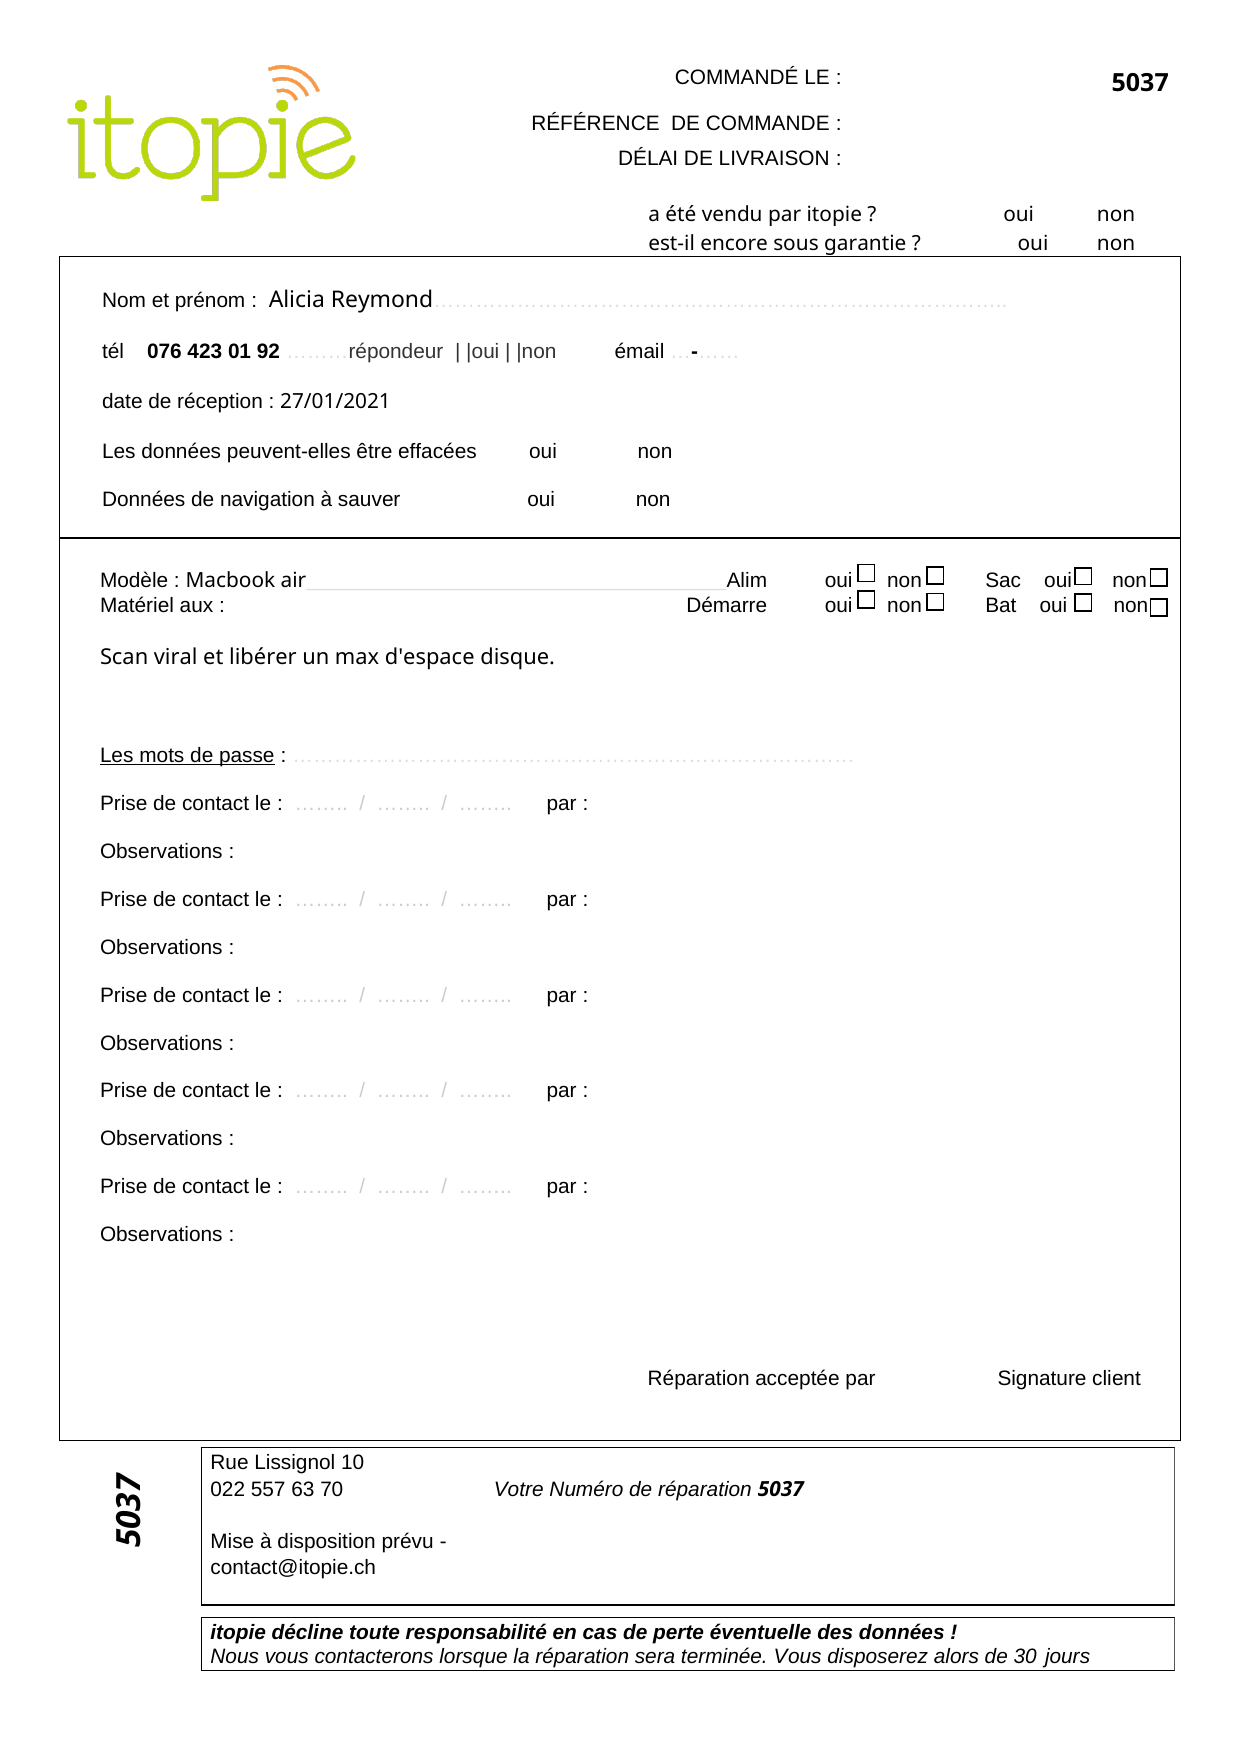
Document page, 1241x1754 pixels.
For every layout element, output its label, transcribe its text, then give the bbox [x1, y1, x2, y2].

table_header 5037 [59, 1441, 195, 1677]
text Prise de contact le : …….. / …….. / …….. par : [60, 1171, 1180, 1198]
text Réparation acceptée par Signature client [60, 1363, 1180, 1390]
text Les mots de passe : ……………………………………………………………………… [60, 740, 1180, 767]
text Matériel aux : Démarre oui non Bat oui non [60, 590, 1180, 617]
text est-il encore sous garantie ? oui non [59, 228, 1181, 256]
text Modèle : Macbook air Alim oui non Sac oui non [948, 562, 1180, 590]
text Nom et prénom : Alicia Reymond……………………………………………………………………….. [60, 280, 1180, 314]
text date de réception : 27/01/2021 [60, 383, 1180, 415]
table_cell [847, 105, 1180, 140]
table_cell DÉLAI DE LIVRAISON : [490, 140, 847, 175]
table_header Rue Lissignol 10 022 557 63 70 Votre Numéro de réparation 5037 Mise à disposition prévu - contact@itopie.ch [195, 1441, 1180, 1611]
text Prise de contact le : …….. / …….. / …….. par : [60, 1075, 1180, 1102]
table_cell [847, 140, 1180, 175]
text Observations : [60, 931, 1180, 958]
text Modèle : Macbook air Alim oui non Sac oui non [879, 562, 925, 590]
text Observations : [60, 1219, 1180, 1246]
text Prise de contact le : …….. / …….. / …….. par : [60, 979, 1180, 1006]
table_cell itopie décline toute responsabilité en cas de perte éventuelle des données ! Nous vous contacterons lorsque la réparation sera terminée. Vous disposerez alors de 30 jours [195, 1611, 1180, 1677]
text Observations : [60, 1123, 1180, 1150]
text Observations : [60, 836, 1180, 863]
text a été vendu par itopie ? oui non [59, 199, 1181, 228]
text Les données peuvent-elles être effacées oui non [60, 436, 1180, 463]
picture [67, 65, 356, 201]
text Modèle : Macbook air Alim oui non Sac oui non [60, 562, 856, 590]
text Prise de contact le : …….. / …….. / …….. par : [60, 883, 1180, 911]
text Prise de contact le : …….. / …….. / …….. par : [60, 788, 1180, 815]
text Observations : [60, 1027, 1180, 1054]
table_header COMMANDÉ LE : [490, 59, 847, 104]
table_header 5037 [847, 59, 1180, 104]
text Scan viral et libérer un max d'espace disque. [60, 638, 1180, 671]
text Données de navigation à sauver oui non [60, 484, 1180, 511]
table_cell RÉFÉRENCE DE COMMANDE : [490, 105, 847, 140]
text tél 076 423 01 92 ………répondeur | |oui | |non émail …-…… [60, 335, 1180, 362]
